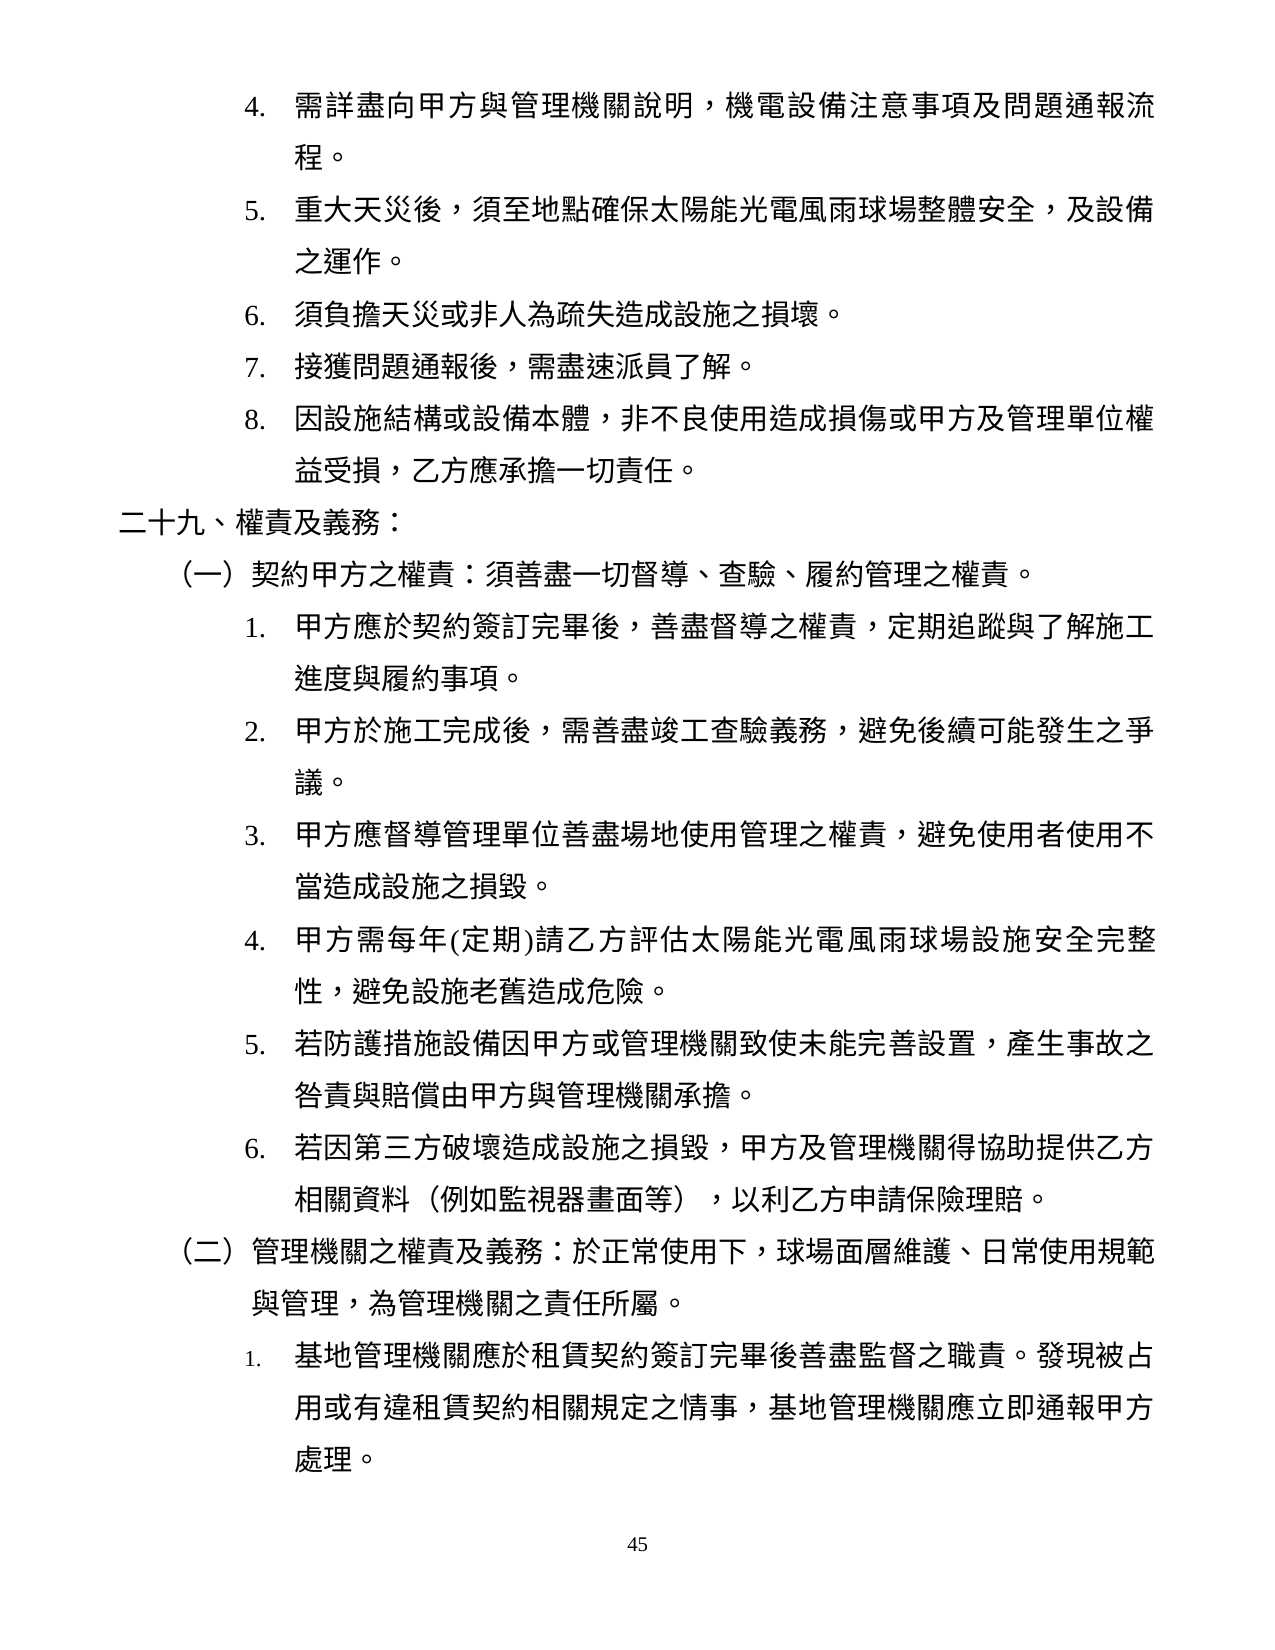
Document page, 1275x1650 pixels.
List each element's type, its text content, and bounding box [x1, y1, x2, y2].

list 甲方應督導管理單位善盡場地使用管理之權責，避免使用者使用不當造成設施之損毀。 [244, 804, 1157, 908]
list 甲方於施工完成後，需善盡竣工查驗義務，避免後續可能發生之爭議。 [244, 700, 1157, 804]
list 接獲問題通報後，需盡速派員了解。 [244, 335, 1157, 387]
list 因設施結構或設備本體，非不良使用造成損傷或甲方及管理單位權益受損，乙方應承擔一切責任。 [244, 387, 1157, 492]
list 須負擔天災或非人為疏失造成設施之損壞。 [244, 283, 1157, 335]
list 需詳盡向甲方與管理機關說明，機電設備注意事項及問題通報流程。 [244, 75, 1157, 179]
list 若防護措施設備因甲方或管理機關致使未能完善設置，產生事故之咎責與賠償由甲方與管理機關承擔。 [244, 1012, 1157, 1117]
text （一）契約甲方之權責：須善盡一切督導、查驗、履約管理之權責。 [164, 544, 1157, 596]
list 重大天災後，須至地點確保太陽能光電風雨球場整體安全，及設備之運作。 [244, 179, 1157, 283]
text （二）管理機關之權責及義務：於正常使用下，球場面層維護、日常使用規範與管理，為管理機關之責任所屬。 [164, 1221, 1157, 1325]
list 甲方需每年(定期)請乙方評估太陽能光電風雨球場設施安全完整性，避免設施老舊造成危險。 [244, 908, 1157, 1012]
text 二十九、權責及義務： [118, 492, 1157, 544]
list 基地管理機關應於租賃契約簽訂完畢後善盡監督之職責。發現被占用或有違租賃契約相關規定之情事，基地管理機關應立即通報甲方處理。 [244, 1325, 1157, 1481]
list 若因第三方破壞造成設施之損毀，甲方及管理機關得協助提供乙方相關資料（例如監視器畫面等），以利乙方申請保險理賠。 [244, 1117, 1157, 1221]
list 甲方應於契約簽訂完畢後，善盡督導之權責，定期追蹤與了解施工進度與履約事項。 [244, 596, 1157, 700]
